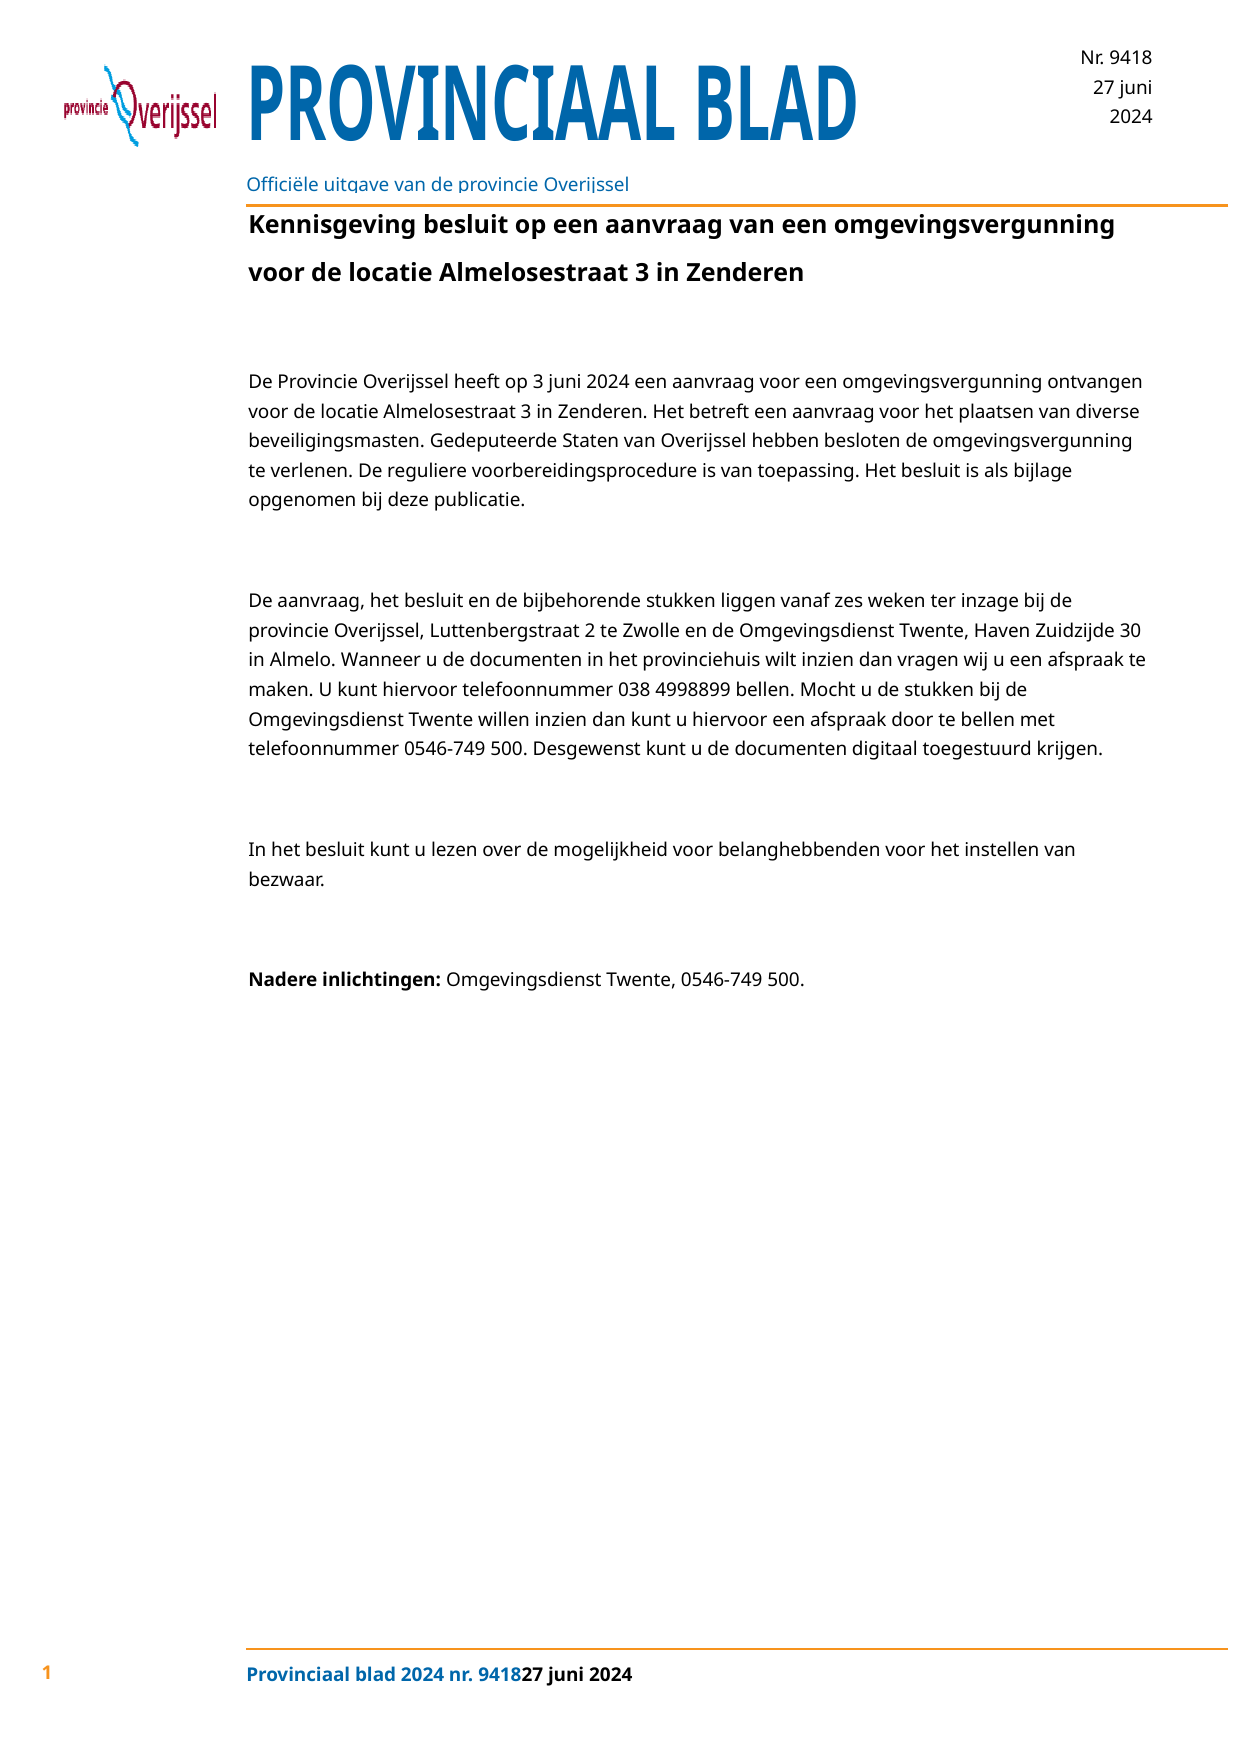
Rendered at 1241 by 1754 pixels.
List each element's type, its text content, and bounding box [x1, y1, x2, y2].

text In het besluit kunt u lezen over de mogelijkheid voor belanghebbenden voor het instellen van bezwaar. [248, 836, 1152, 892]
text Kennisgeving besluit op een aanvraag van een omgevingsvergunning voor de locatie Almelosestraat 3 in Zenderen [248, 207, 1152, 288]
text Nadere inlichtingen: Omgevingsdienst Twente, 0546-749 500. [248, 967, 1152, 992]
text De Provincie Overijssel heeft op 3 juni 2024 een aanvraag voor een omgevingsvergunning ontvangen voor de locatie Almelosestraat 3 in Zenderen. Het betreft een aanvraag voor het plaatsen van diverse beveiligingsmasten. Gedeputeerde Staten van Overijssel hebben besloten de omgevingsvergunning te verlenen. De reguliere voorbereidingsprocedure is van toepassing. Het besluit is als bijlage opgenomen bij deze publicatie. [248, 368, 1152, 512]
picture [41, 47, 231, 172]
text De aanvraag, het besluit en de bijbehorende stukken liggen vanaf zes weken ter inzage bij de provincie Overijssel, Luttenbergstraat 2 te Zwolle en de Omgevingsdienst Twente, Haven Zuidzijde 30 in Almelo. Wanneer u de documenten in het provinciehuis wilt inzien dan vragen wij u een afspraak te maken. U kunt hiervoor telefoonnummer 038 4998899 bellen. Mocht u de stukken bij de Omgevingsdienst Twente willen inzien dan kunt u hiervoor een afspraak door te bellen met telefoonnummer 0546-749 500. Desgewenst kunt u de documenten digitaal toegestuurd krijgen. [248, 587, 1152, 761]
